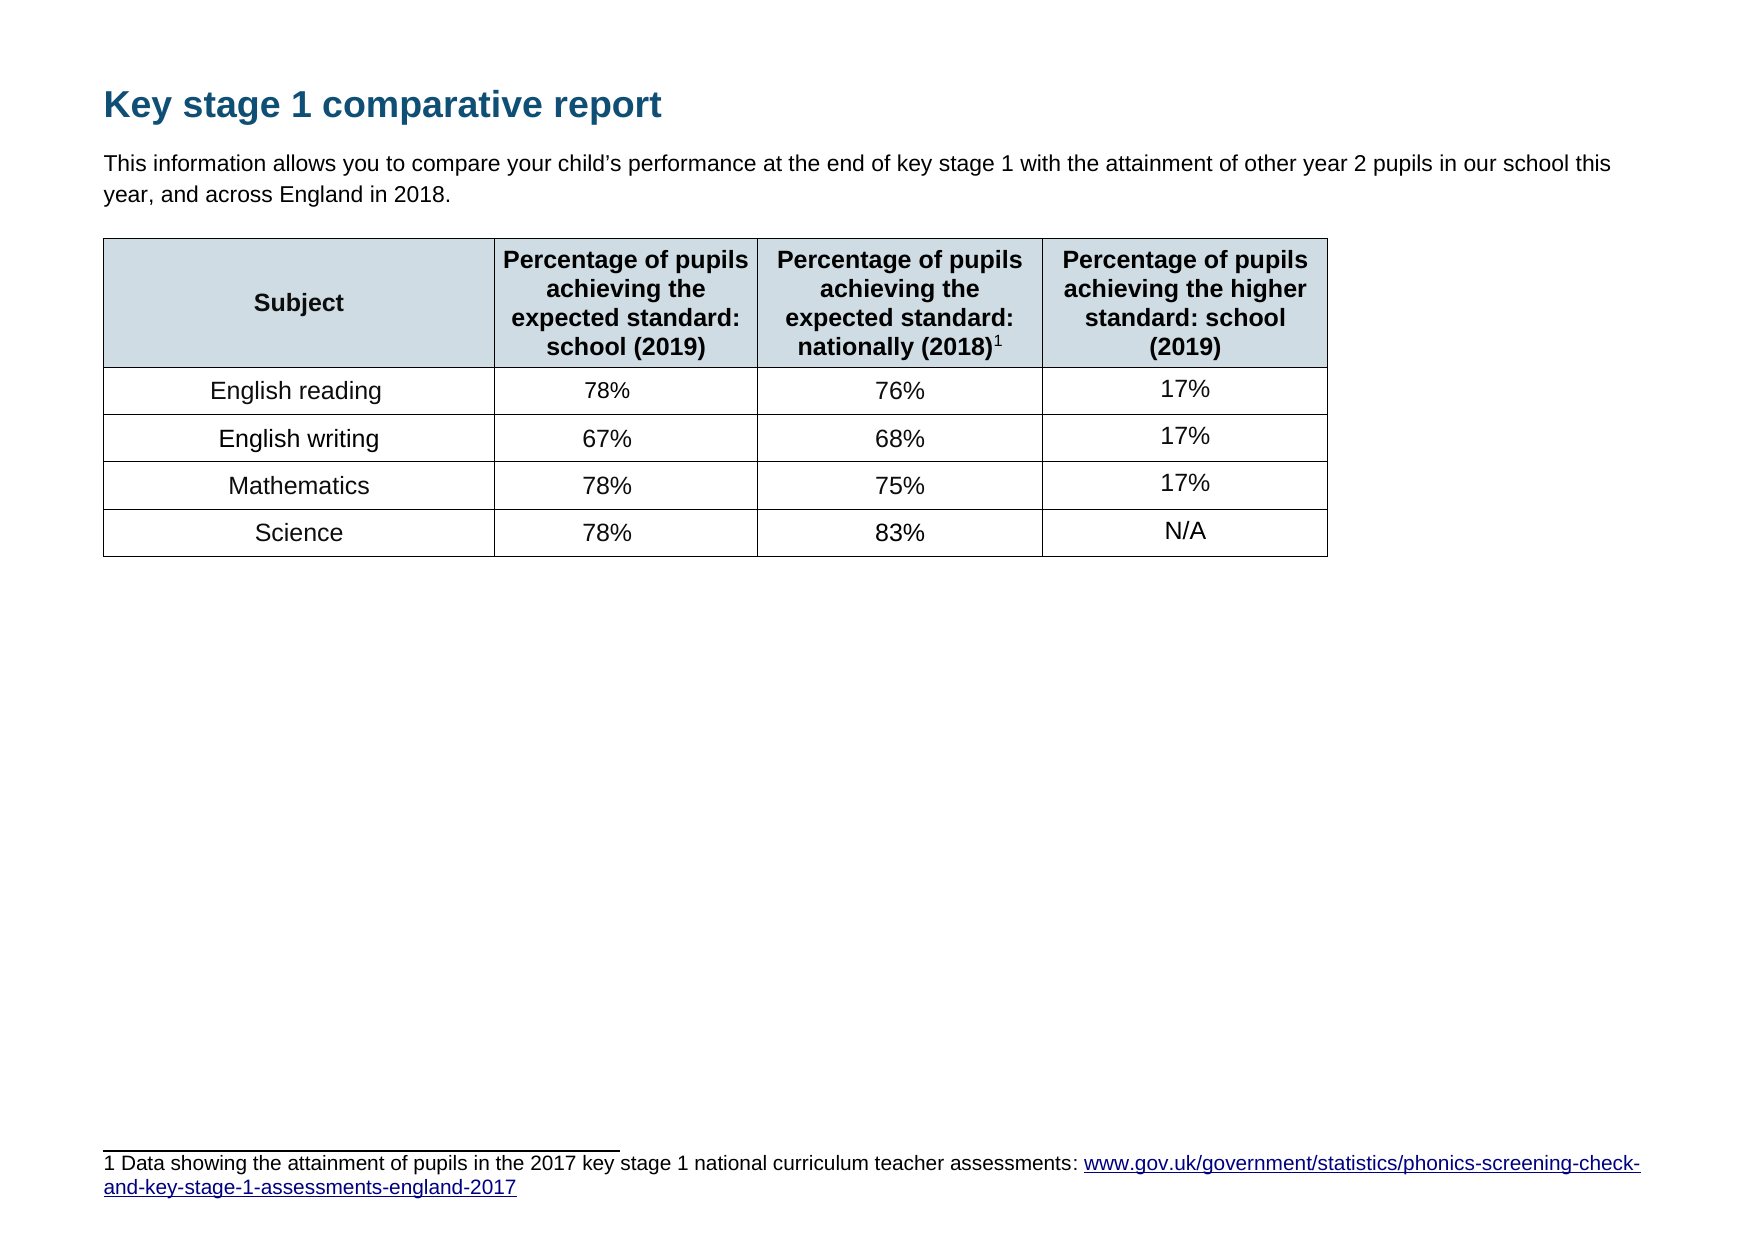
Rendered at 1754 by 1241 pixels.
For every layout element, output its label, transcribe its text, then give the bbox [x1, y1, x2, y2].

table_cell 78% [495, 462, 757, 508]
subtitle Key stage 1 comparative report [103, 82, 1665, 125]
table_cell 75% [758, 462, 1042, 508]
table_cell 78% [495, 510, 757, 556]
text This information allows you to compare your child’s performance at the end of key stage 1 with the attainment of other year 2 pupils in our school this year, and across England in 2018. [103, 150, 1665, 208]
table_cell 68% [758, 415, 1042, 461]
table_header Subject [104, 239, 494, 367]
table_header Percentage of pupils achieving the expected standard: nationally (2018) [758, 239, 1042, 367]
table_cell English writing [104, 415, 494, 461]
table_cell 17% [1043, 368, 1327, 414]
table_cell 78% [495, 368, 757, 414]
table_cell N/A [1043, 510, 1327, 556]
table_header Percentage of pupils achieving the expected standard: school (2019) [495, 239, 757, 367]
table_header Percentage of pupils achieving the higher standard: school (2019) [1043, 239, 1327, 367]
table_cell 17% [1043, 415, 1327, 461]
table_cell 17% [1043, 462, 1327, 508]
table_cell 83% [758, 510, 1042, 556]
table_cell English reading [104, 368, 494, 414]
table_cell 67% [495, 415, 757, 461]
table_cell Science [104, 510, 494, 556]
table_cell Mathematics [104, 462, 494, 508]
table_cell 76% [758, 368, 1042, 414]
